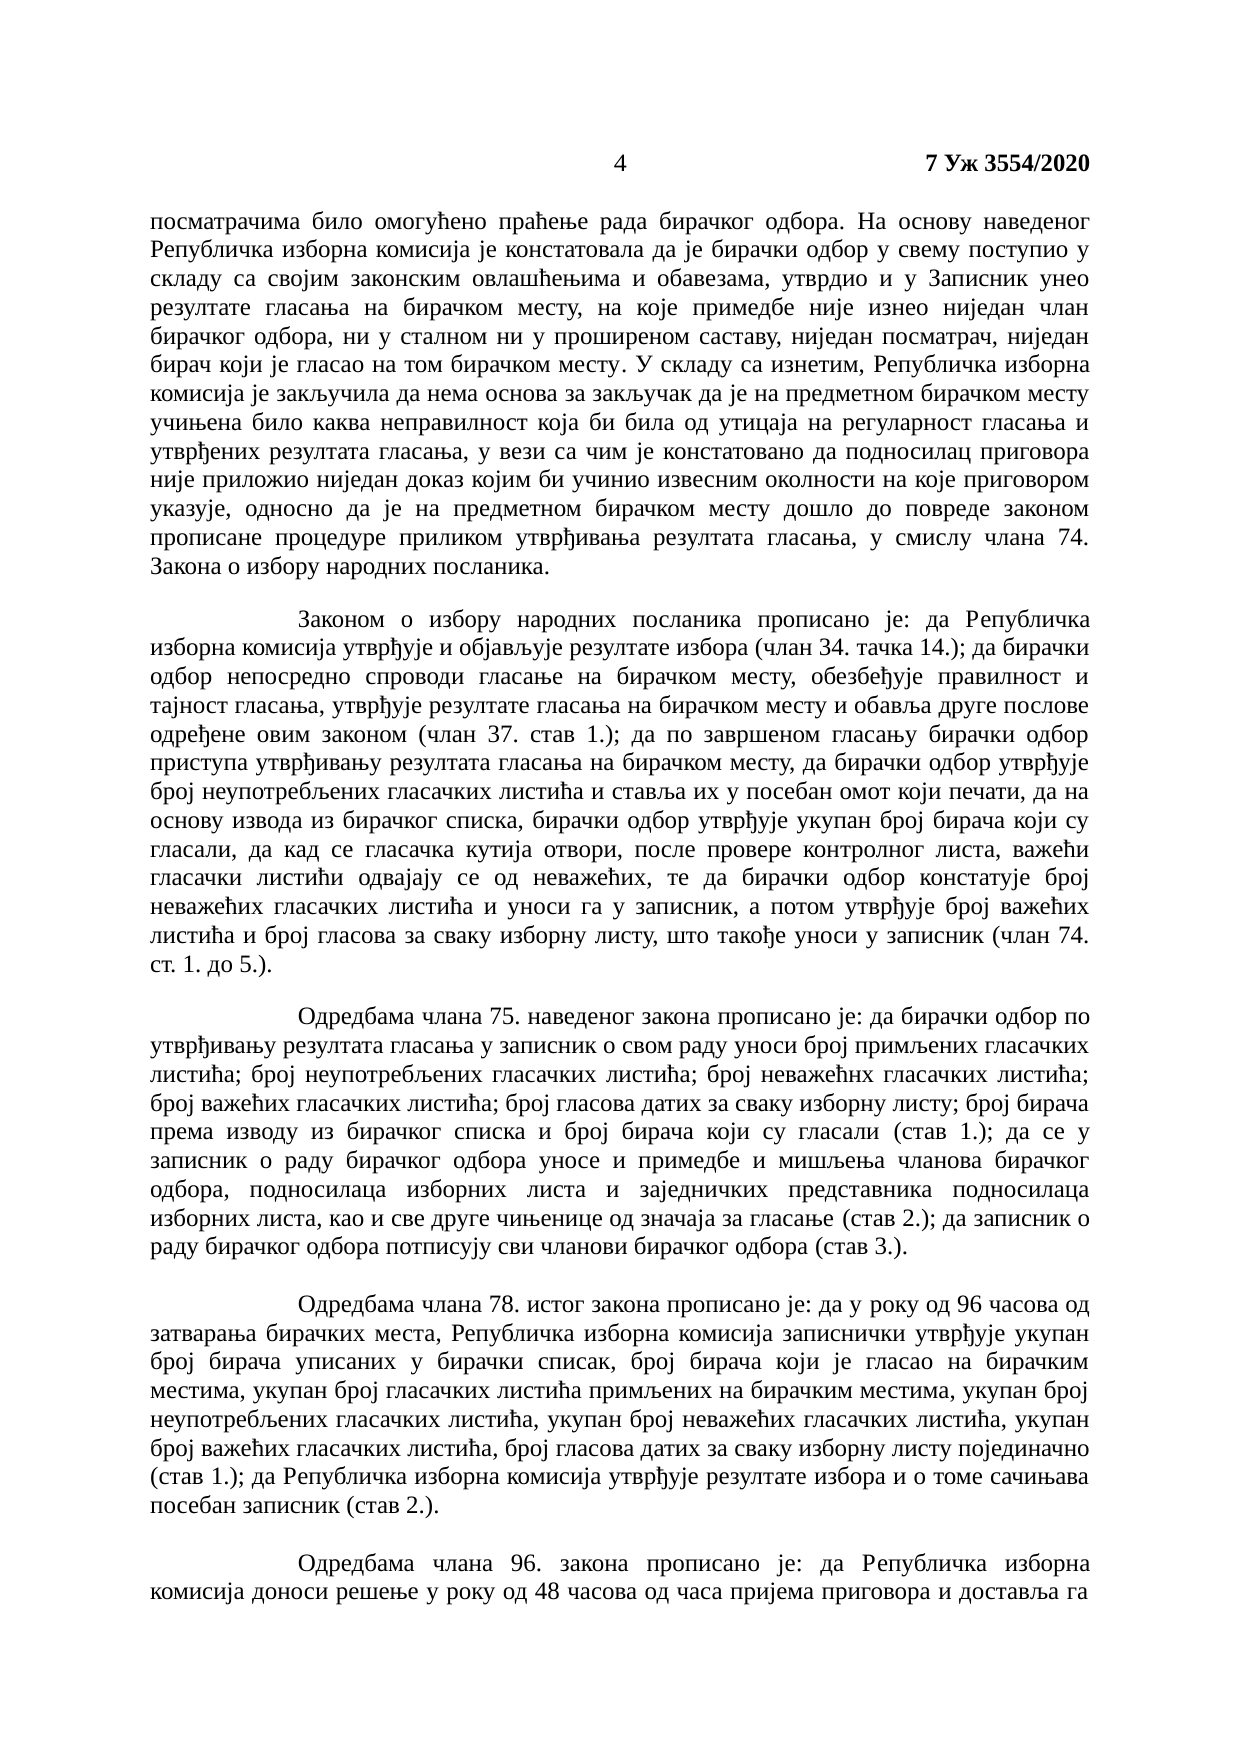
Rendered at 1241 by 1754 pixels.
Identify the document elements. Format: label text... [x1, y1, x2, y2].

text Законом о избору народних посланика прописано је: да Републичка изборна комисија утврђује и објављује резултате избора (члан 34. тачка 14.); да бирачки одбор непосредно спроводи гласање на бирачком месту, обезбеђује правилност и тајност гласања, утврђује резултате гласања на бирачком месту и обавља друге послове одређене овим законом (члан 37. став 1.); да по завршеном гласању бирачки одбор приступа утврђивању резултата гласања на бирачком месту, да бирачки одбор утврђује број неупотребљених гласачких листића и ставља их у посебан омот који печати, да на основу извода из бирачког списка, бирачки одбор утврђује укупан број бирача који су гласали, да кад се гласачка кутија отвори, после провере контролног листа, важећи гласачки листићи одвајају се од неважећих, те да бирачки одбор констатује број неважећих гласачких листића и уноси га у записник, а потом утврђује број важећих листића и број гласова за сваку изборну листу, што такође уноси у записник (члан 74. ст. 1. до 5.). [150, 604, 1090, 977]
text Одредбама члана 75. наведеног закона прописано је: да бирачки одбор по утврђивању резултата гласања у записник о свом раду уноси број примљених гласачких листића; број неупотребљених гласачких листића; број неважећнх гласачких листића; број важећих гласачких листића; број гласова датих за сваку изборну листу; број бирача према изводу из бирачког списка и број бирача који су гласали (став 1.); да се у записник о раду бирачког одбора уносе и примедбе и мишљења чланова бирачког одбора, подносилаца изборних листа и заједничких представника подносилаца изборних листа, као и све друге чињенице од значаја за гласање (став 2.); да записник о раду бирачког одбора потписују сви чланови бирачког одбора (став 3.). [150, 1001, 1090, 1260]
text Одредбама члана 78. истог закона прописано је: да у року од 96 часова од затварања бирачких места, Републичка изборна комисија записнички утврђује укупан број бирача уписаних у бирачки списак, број бирача који је гласао на бирачким местима, укупан број гласачких листића примљених на бирачким местима, укупан број неупотребљених гласачких листића, укупан број неважећих гласачких листића, укупан број важећих гласачких листића, број гласова датих за сваку изборну листу појединачно (став 1.); да Републичка изборна комисија утврђује резултате избора и о томе сачињава посебан записник (став 2.). [150, 1260, 1090, 1519]
text посматрачима било омогућено праћење рада бирачког одбора. На основу наведеног Републичка изборна комисија је констатовала да је бирачки одбор у свему поступио у складу са својим законским овлашћењима и обавезама, утврдио и у Записник унео резултате гласања на бирачком месту, на које примедбе није изнео ниједан члан бирачког одбора, ни у сталном ни у проширеном саставу, ниједан посматрач, ниједан бирач који је гласао на том бирачком месту. У складу са изнетим, Републичка изборна комисија је закључила да нема основа за закључак да је на предметном бирачком месту учињена било каква неправилност која би била од утицаја на регуларност гласања и утврђених резултата гласања, у вези са чим је констатовано да подносилац приговора није приложио ниједан доказ којим би учинио извесним околности на које приговором указује, односно да је на предметном бирачком месту дошло до повреде законом прописане процедуре приликом утврђивања резултата гласања, у смислу члана 74. Закона о избору народних посланика. [150, 206, 1090, 579]
text Одредбама члана 96. закона прописано је: да Републичка изборна комисија доноси решење у року од 48 часова од часа пријема приговора и доставља га [150, 1548, 1090, 1605]
